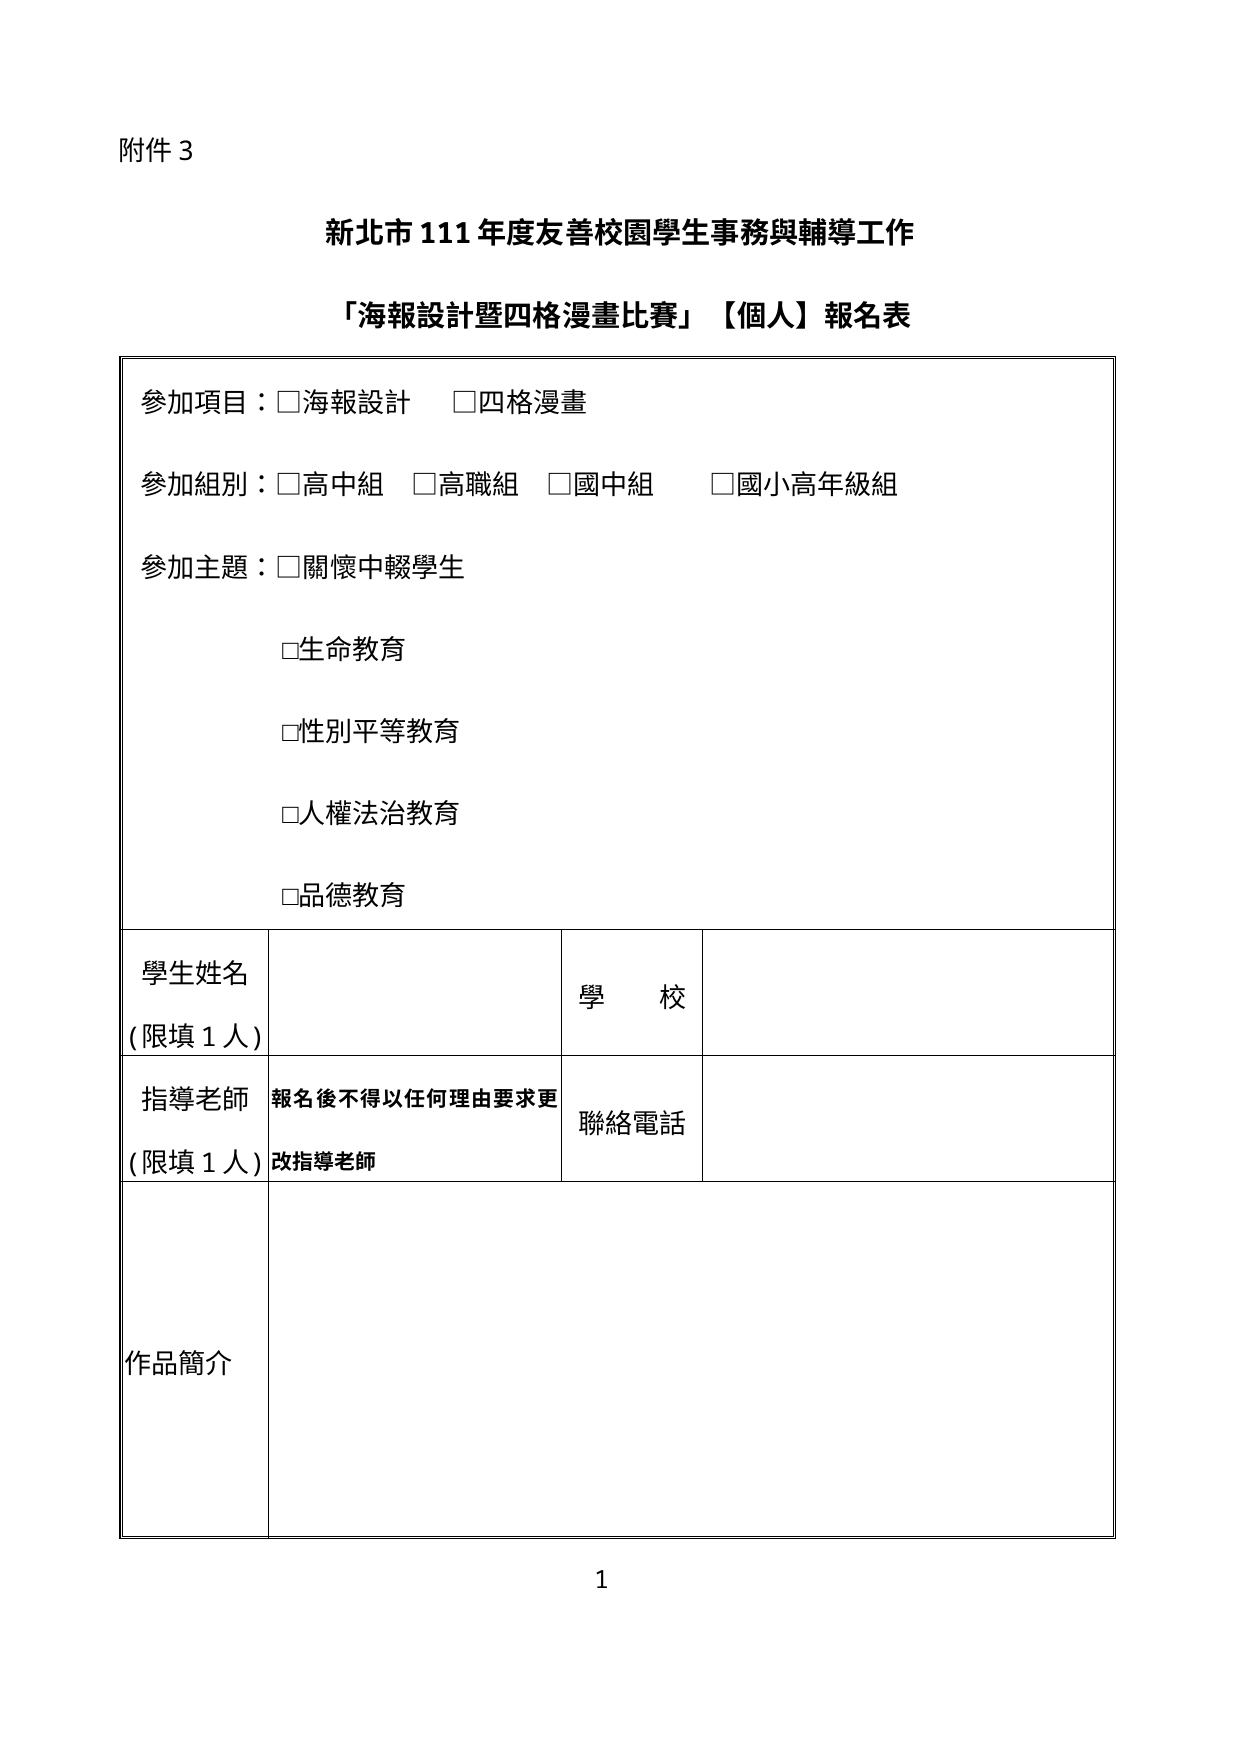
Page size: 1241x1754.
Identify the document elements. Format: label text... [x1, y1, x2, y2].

text 附件3 [118, 107, 1122, 169]
table_cell 學 校 [562, 930, 702, 1055]
table_cell [703, 1056, 1113, 1181]
table_cell 報名後不得以任何理由要求更改指導老師 [269, 1056, 561, 1181]
table_cell [269, 930, 561, 1055]
table_cell 學生姓名 (限填1人) [123, 930, 268, 1055]
table_cell 聯絡電話 [562, 1056, 702, 1181]
table_cell [703, 930, 1113, 1055]
table_header 參加項目：□海報設計 □四格漫畫 參加組別：□高中組 □高職組 □國中組 □國小高年級組 參加主題：□關懷中輟學生 □生命教育 □性別平等教育 □人權法治教育 □品德教育 [123, 359, 1113, 929]
table_cell [269, 1182, 1113, 1536]
table_cell 指導老師 (限填1人) [123, 1056, 268, 1181]
text 「海報設計暨四格漫畫比賽」【個人】報名表 [118, 272, 1122, 335]
table_cell 作品簡介 [123, 1182, 268, 1536]
text 新北市111年度友善校園學生事務與輔導工作 [118, 189, 1122, 251]
